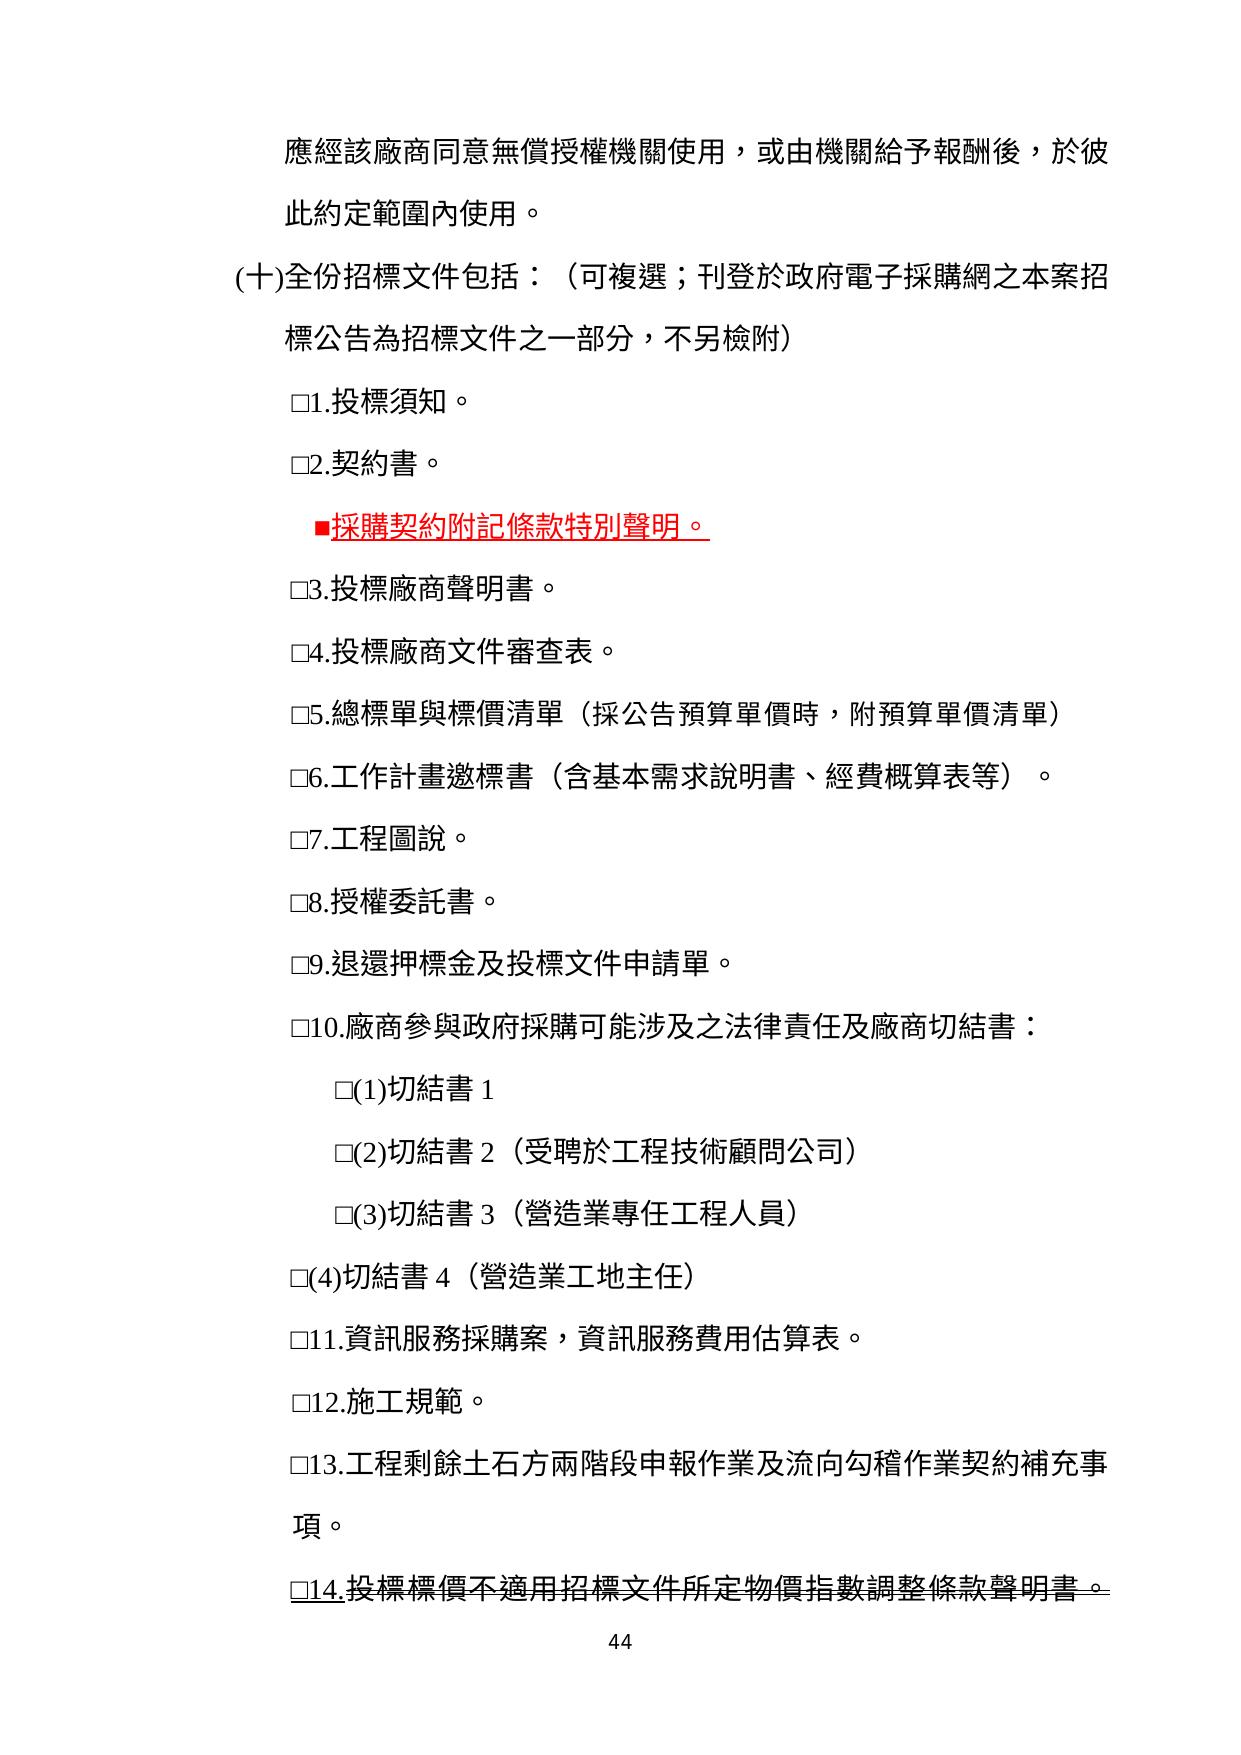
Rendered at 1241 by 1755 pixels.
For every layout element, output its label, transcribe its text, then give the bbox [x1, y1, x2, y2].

text □4.投標廠商文件審查表。 [189, 608, 1110, 670]
text ■採購契約附記條款特別聲明。 [189, 483, 1110, 545]
text □8.授權委託書。 [130, 858, 1110, 920]
text □5.總標單與標價清單（採公告預算單價時，附預算單價清單） [189, 670, 1110, 733]
text □12.施工規範。 [292, 1358, 1110, 1420]
text □7.工程圖說。 [130, 795, 1110, 858]
text □14.投標標價不適用招標文件所定物價指數調整條款聲明書。 [290, 1545, 1110, 1608]
text □3.投標廠商聲明書。 [130, 545, 1110, 608]
text □(3)切結書3（營造業專任工程人員） [189, 1170, 1110, 1233]
text □(1)切結書1 [189, 1045, 1110, 1108]
text □13.工程剩餘土石方兩階段申報作業及流向勾稽作業契約補充事項。 [290, 1420, 1110, 1545]
text □2.契約書。 [189, 420, 1110, 483]
text □1.投標須知。 [189, 358, 1110, 420]
text □9.退還押標金及投標文件申請單。 [189, 920, 1110, 983]
text (十)全份招標文件包括：（可複選；刊登於政府電子採購網之本案招標公告為招標文件之一部分，不另檢附） [235, 233, 1110, 358]
text □(4)切結書4（營造業工地主任） [130, 1233, 1110, 1295]
text □10.廠商參與政府採購可能涉及之法律責任及廠商切結書： [291, 983, 1110, 1045]
text 應經該廠商同意無償授權機關使用，或由機關給予報酬後，於彼此約定範圍內使用。 [235, 108, 1110, 233]
text □11.資訊服務採購案，資訊服務費用估算表。 [130, 1295, 1110, 1358]
text □6.工作計畫邀標書（含基本需求說明書、經費概算表等）。 [130, 733, 1110, 795]
text □(2)切結書2（受聘於工程技術顧問公司） [189, 1108, 1110, 1170]
